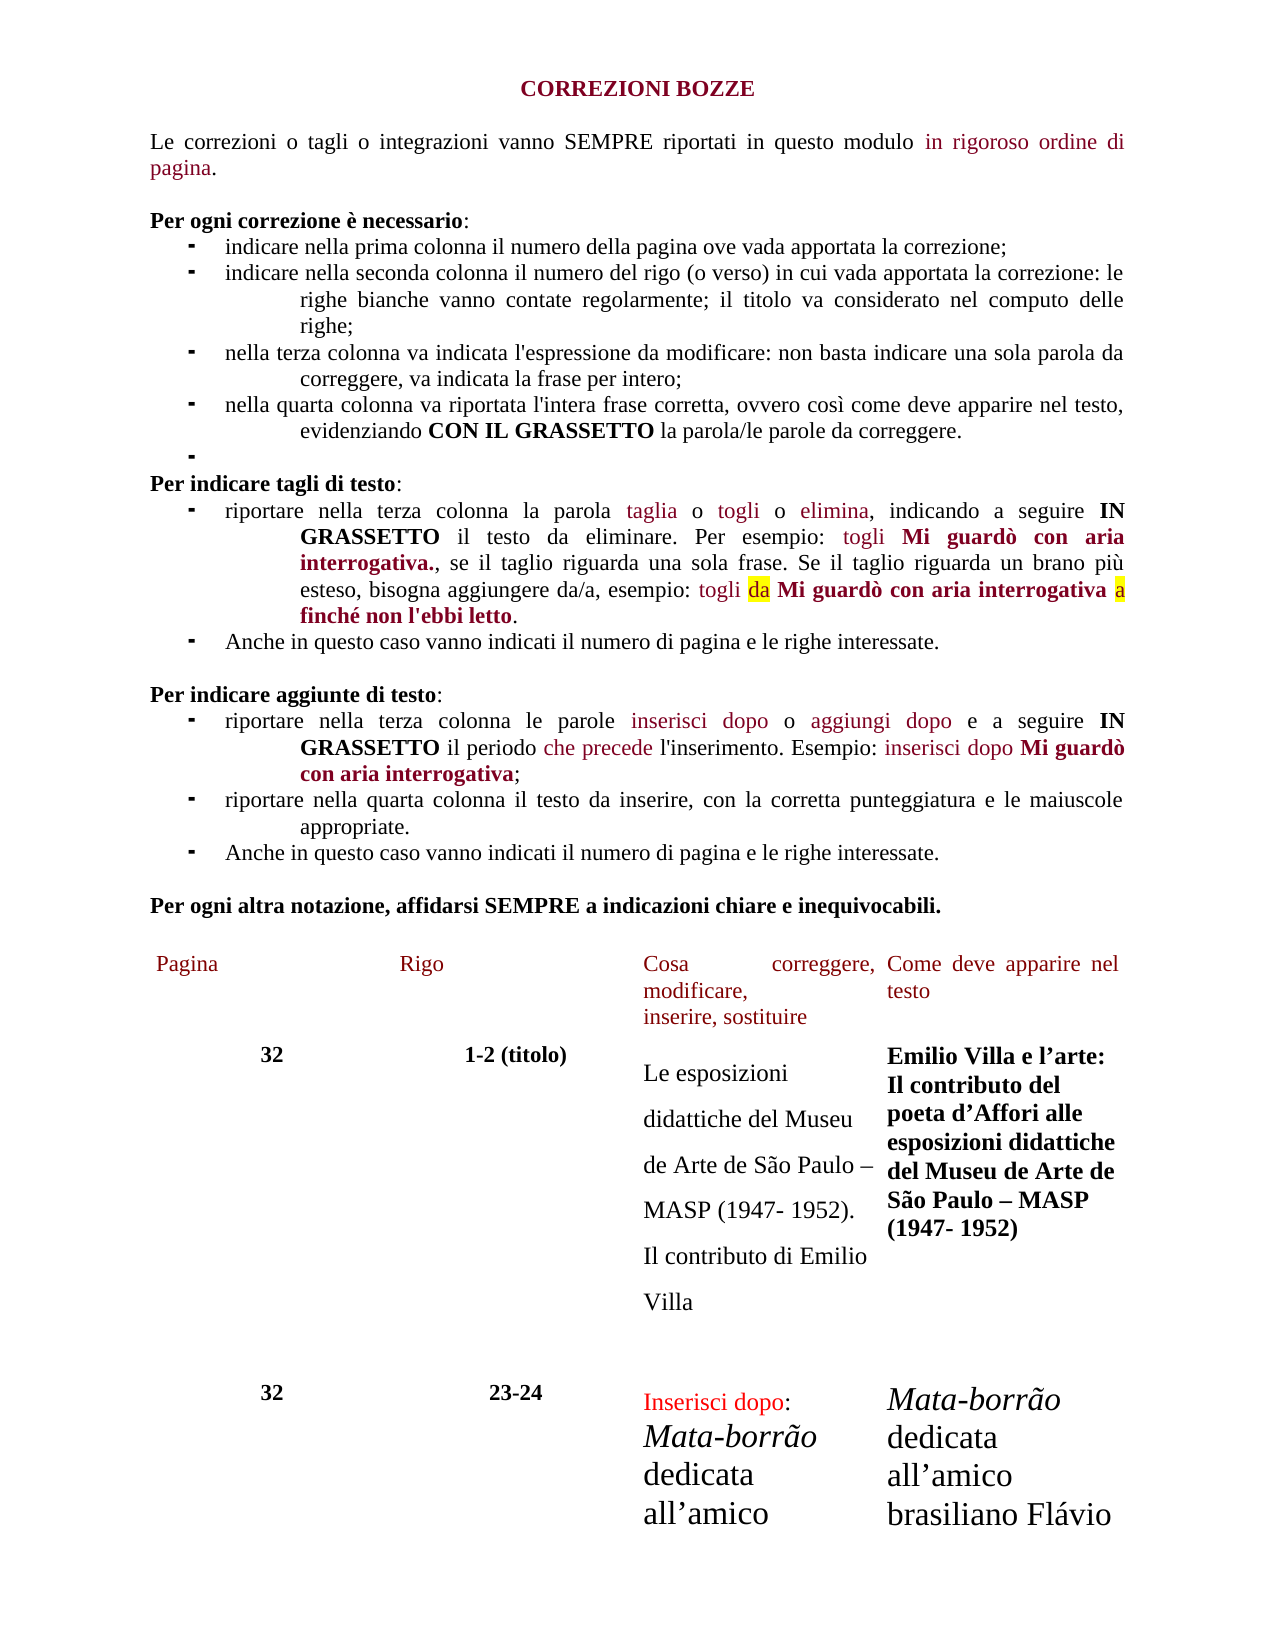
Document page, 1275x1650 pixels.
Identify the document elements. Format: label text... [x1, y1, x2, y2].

table_cell Mata-borrão dedicata all’amico brasiliano Flávio [881, 1373, 1125, 1538]
list riportare nella quarta colonna il testo da inserire, con la corretta punteggiatura e le maiuscole appropriate. [187, 787, 1125, 839]
list Anche in questo caso vanno indicati il numero di pagina e le righe interessate. [187, 628, 1125, 655]
text CORREZIONI BOZZE [150, 75, 1125, 101]
table_header Rigo [394, 945, 637, 1035]
table_cell Inserisci dopo: Mata-borrão dedicata all’amico [638, 1373, 881, 1538]
text Le correzioni o tagli o integrazioni vanno SEMPRE riportati in questo modulo in rigoroso ordine di pagina. [150, 128, 1125, 180]
list nella terza colonna va indicata l'espressione da modificare: non basta indicare una sola parola da correggere, va indicata la frase per intero; [187, 338, 1125, 391]
list Anche in questo caso vanno indicati il numero di pagina e le righe interessate. [187, 839, 1125, 866]
table_header Pagina [150, 945, 394, 1035]
list nella quarta colonna va riportata l'intera frase corretta, ovvero così come deve apparire nel testo, evidenziando CON IL GRASSETTO la parola/le parole da correggere. [187, 391, 1125, 444]
text Per ogni altra notazione, affidarsi SEMPRE a indicazioni chiare e inequivocabili. [150, 892, 1125, 918]
list riportare nella terza colonna la parola taglia o togli o elimina, indicando a seguire IN GRASSETTO il testo da eliminare. Per esempio: togli Mi guardò con aria interrogativa., se il taglio riguarda una sola frase. Se il taglio riguarda un brano più esteso, bisogna aggiungere da/a, esempio: togli da Mi guardò con aria interrogativa a finché non l'ebbi letto. [187, 497, 1125, 628]
table_header Cosa correggere, modificare, inserire, sostituire [638, 945, 881, 1035]
text Per indicare tagli di testo: [150, 470, 1125, 497]
list indicare nella seconda colonna il numero del rigo (o verso) in cui vada apportata la correzione: le righe bianche vanno contate regolarmente; il titolo va considerato nel computo delle righe; [187, 259, 1125, 338]
table_cell Le esposizioni didattiche del Museu de Arte de São Paulo – MASP (1947- 1952). Il contributo di Emilio Villa [638, 1035, 881, 1373]
table_cell Emilio Villa e l’arte: Il contributo del poeta d’Affori alle esposizioni didattiche del Museu de Arte de São Paulo – MASP (1947- 1952) [881, 1035, 1125, 1373]
list indicare nella prima colonna il numero della pagina ove vada apportata la correzione; [187, 233, 1125, 259]
list riportare nella terza colonna le parole inserisci dopo o aggiungi dopo e a seguire IN GRASSETTO il periodo che precede l'inserimento. Esempio: inserisci dopo Mi guardò con aria interrogativa; [187, 707, 1125, 787]
table_cell 32 [150, 1035, 394, 1373]
table_cell 32 [150, 1373, 394, 1538]
text Per indicare aggiunte di testo: [150, 681, 1125, 707]
text Per ogni correzione è necessario: [150, 207, 1125, 233]
table_header Come deve apparire nel testo [881, 945, 1125, 1035]
table_cell 1-2 (titolo) [394, 1035, 637, 1373]
table_cell 23-24 [394, 1373, 637, 1538]
